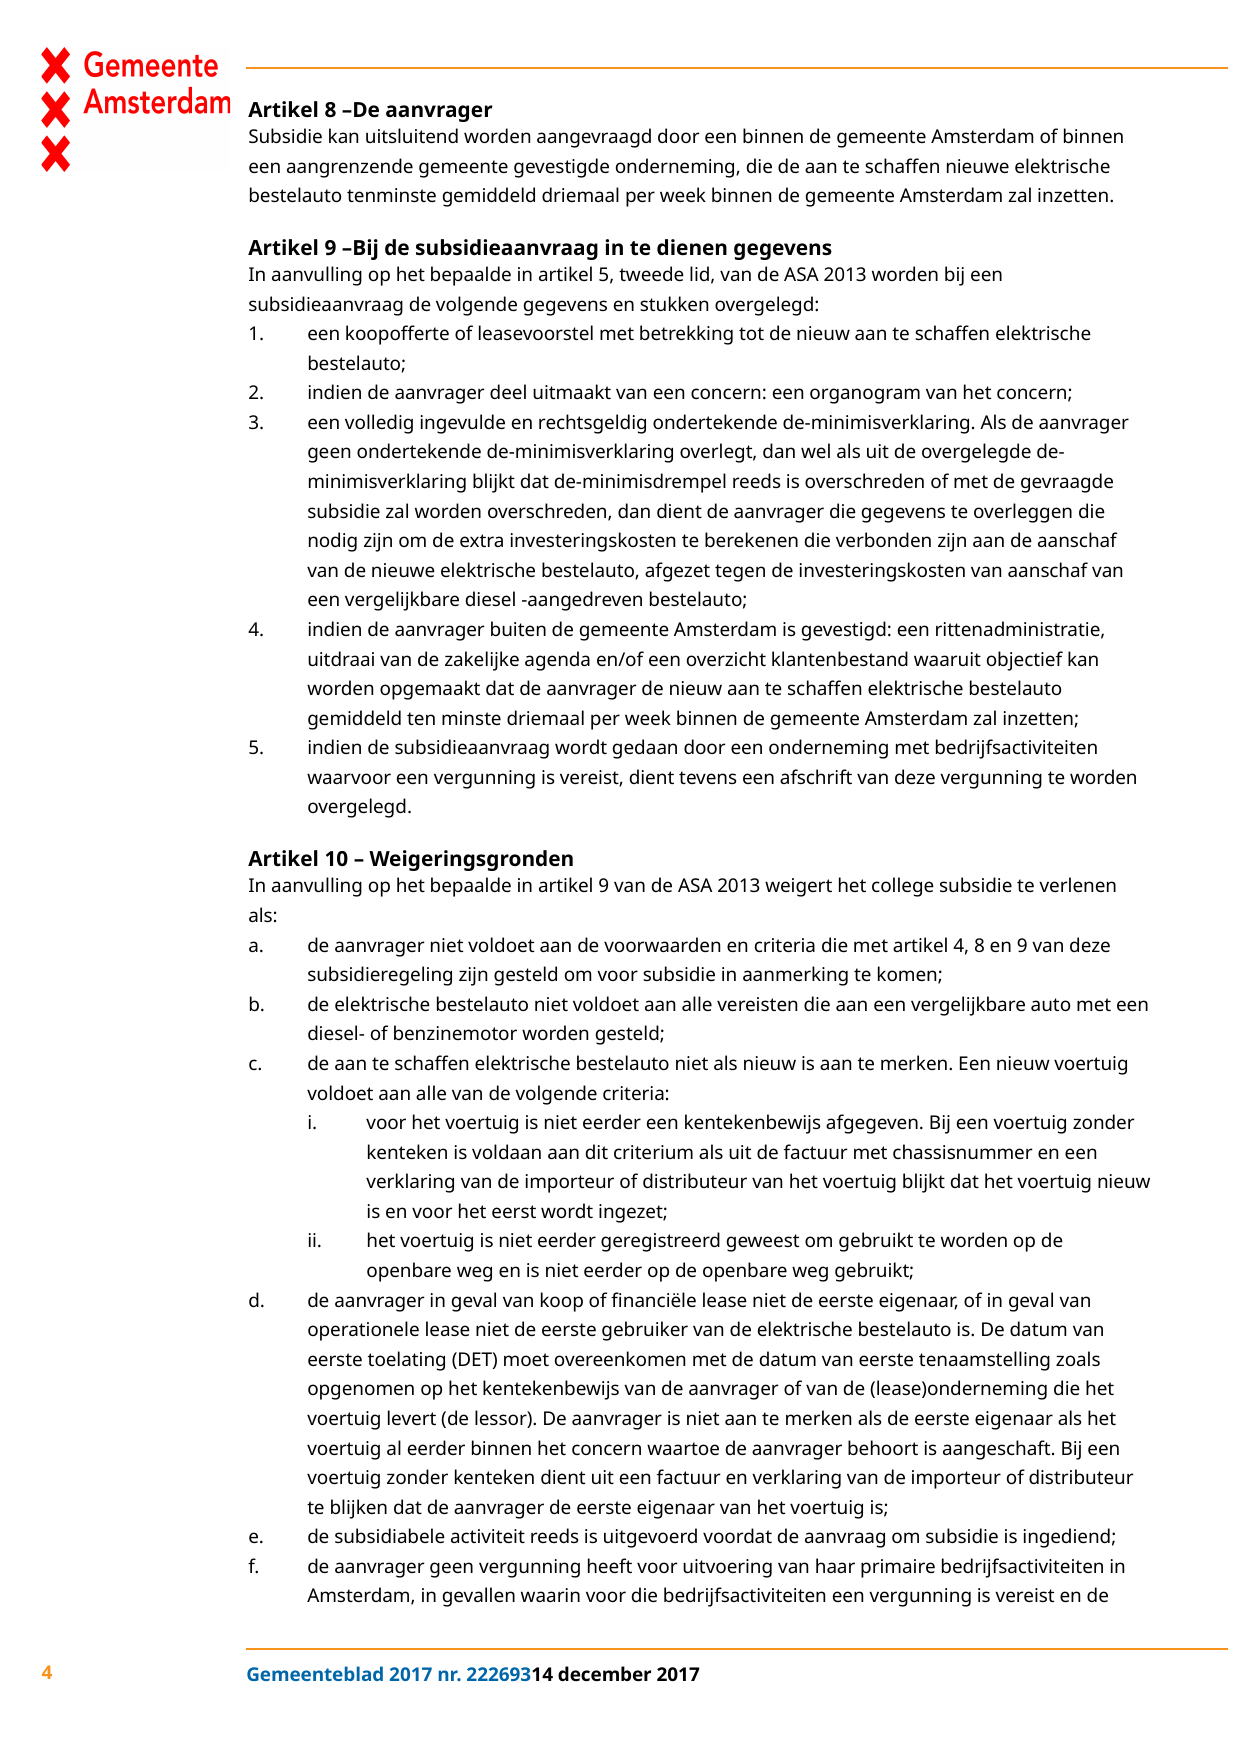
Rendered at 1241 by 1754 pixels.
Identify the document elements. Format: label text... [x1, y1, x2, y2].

text Artikel 9 –Bij de subsidieaanvraag in te dienen gegevens [248, 233, 1152, 261]
list de aanvrager in geval van koop of financiële lease niet de eerste eigenaar, of in geval van operationele lease niet de eerste gebruiker van de elektrische bestelauto is. De datum van eerste toelating (DET) moet overeenkomen met de datum van eerste tenaamstelling zoals opgenomen op het kentekenbewijs van de aanvrager of van de (lease)onderneming die het voertuig levert (de lessor). De aanvrager is niet aan te merken als de eerste eigenaar als het voertuig al eerder binnen het concern waartoe de aanvrager behoort is aangeschaft. Bij een voertuig zonder kenteken dient uit een factuur en verklaring van de importeur of distributeur te blijken dat de aanvrager de eerste eigenaar van het voertuig is; [248, 1287, 1152, 1519]
text In aanvulling op het bepaalde in artikel 9 van de ASA 2013 weigert het college subsidie te verlenen als: [248, 873, 1152, 928]
text In aanvulling op het bepaalde in artikel 5, tweede lid, van de ASA 2013 worden bij een subsidieaanvraag de volgende gegevens en stukken overgelegd: [248, 261, 1152, 317]
list de elektrische bestelauto niet voldoet aan alle vereisten die aan een vergelijkbare auto met een diesel- of benzinemotor worden gesteld; [248, 991, 1152, 1046]
list een volledig ingevulde en rechtsgeldig ondertekende de-minimisverklaring. Als de aanvrager geen ondertekende de-minimisverklaring overlegt, dan wel als uit de overgelegde de-minimisverklaring blijkt dat de-minimisdrempel reeds is overschreden of met de gevraagde subsidie zal worden overschreden, dan dient de aanvrager die gegevens te overleggen die nodig zijn om de extra investeringskosten te berekenen die verbonden zijn aan de aanschaf van de nieuwe elektrische bestelauto, afgezet tegen de investeringskosten van aanschaf van een vergelijkbare diesel -aangedreven bestelauto; [248, 409, 1152, 612]
list de aan te schaffen elektrische bestelauto niet als nieuw is aan te merken. Een nieuw voertuig voldoet aan alle van de volgende criteria: [248, 1050, 1152, 1105]
list een koopofferte of leasevoorstel met betrekking tot de nieuw aan te schaffen elektrische bestelauto; [248, 320, 1152, 376]
list indien de subsidieaanvraag wordt gedaan door een onderneming met bedrijfsactiviteiten waarvoor een vergunning is vereist, dient tevens een afschrift van deze vergunning te worden overgelegd. [248, 734, 1152, 819]
picture [41, 47, 231, 172]
text Artikel 10 – Weigeringsgronden [248, 844, 1152, 873]
list voor het voertuig is niet eerder een kentekenbewijs afgegeven. Bij een voertuig zonder kenteken is voldaan aan dit criterium als uit de factuur met chassisnummer en een verklaring van de importeur of distributeur van het voertuig blijkt dat het voertuig nieuw is en voor het eerst wordt ingezet; [307, 1109, 1152, 1224]
list het voertuig is niet eerder geregistreerd geweest om gebruikt te worden op de openbare weg en is niet eerder op de openbare weg gebruikt; [307, 1228, 1152, 1283]
list indien de aanvrager buiten de gemeente Amsterdam is gevestigd: een rittenadministratie, uitdraai van de zakelijke agenda en/of een overzicht klantenbestand waaruit objectief kan worden opgemaakt dat de aanvrager de nieuw aan te schaffen elektrische bestelauto gemiddeld ten minste driemaal per week binnen de gemeente Amsterdam zal inzetten; [248, 616, 1152, 731]
text Subsidie kan uitsluitend worden aangevraagd door een binnen de gemeente Amsterdam of binnen een aangrenzende gemeente gevestigde onderneming, die de aan te schaffen nieuwe elektrische bestelauto tenminste gemiddeld driemaal per week binnen de gemeente Amsterdam zal inzetten. [248, 123, 1152, 208]
list de subsidiabele activiteit reeds is uitgevoerd voordat de aanvraag om subsidie is ingediend; [248, 1523, 1152, 1549]
list de aanvrager geen vergunning heeft voor uitvoering van haar primaire bedrijfsactiviteiten in Amsterdam, in gevallen waarin voor die bedrijfsactiviteiten een vergunning is vereist en de [248, 1553, 1152, 1608]
list de aanvrager niet voldoet aan de voorwaarden en criteria die met artikel 4, 8 en 9 van deze subsidieregeling zijn gesteld om voor subsidie in aanmerking te komen; [248, 932, 1152, 987]
text Artikel 8 –De aanvrager [248, 95, 1152, 123]
list indien de aanvrager deel uitmaakt van een concern: een organogram van het concern; [248, 379, 1152, 405]
